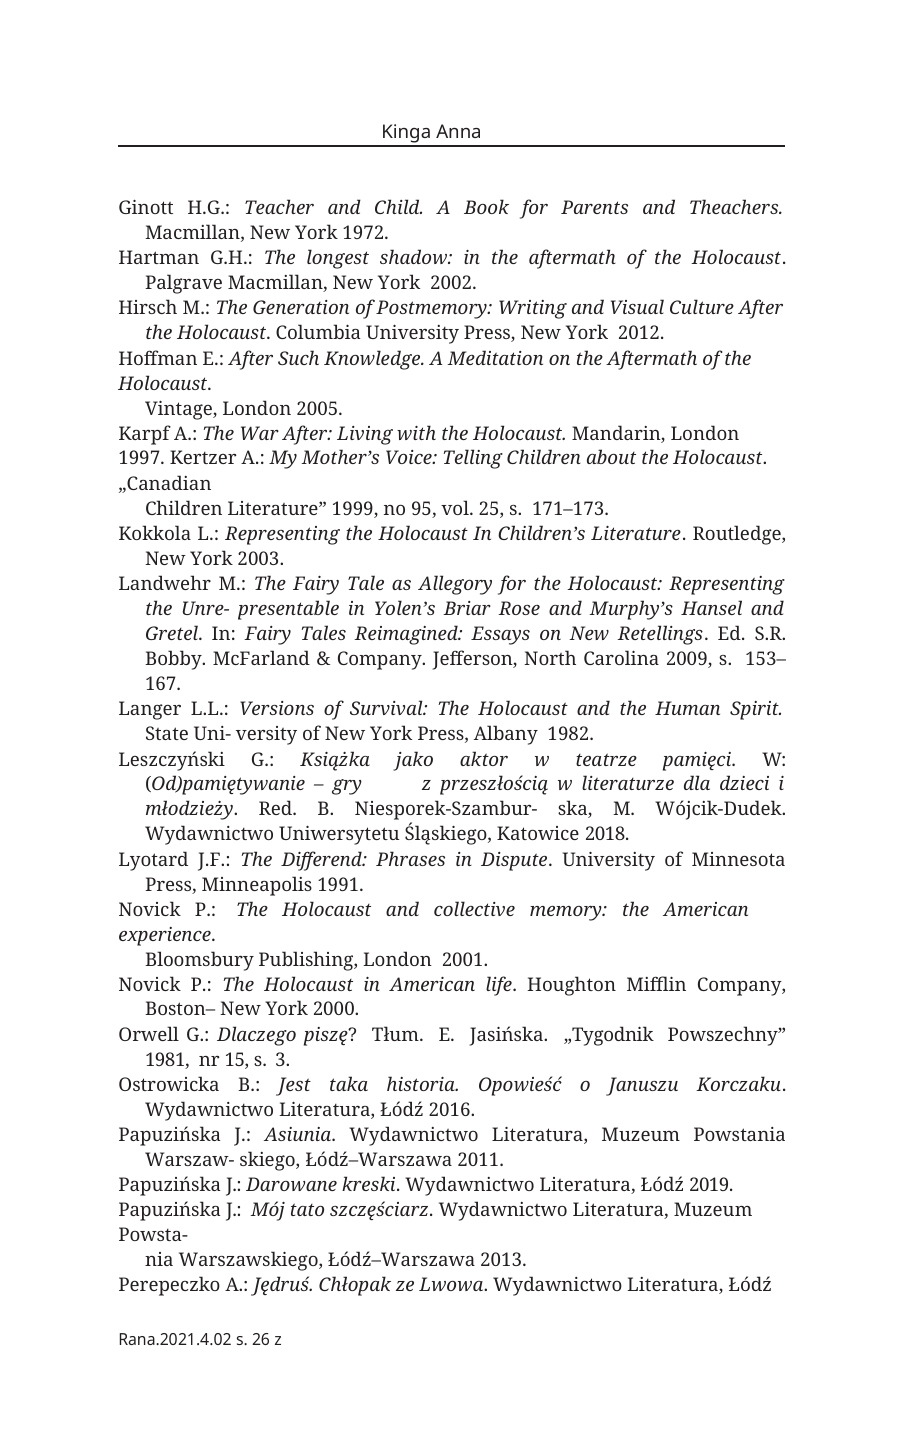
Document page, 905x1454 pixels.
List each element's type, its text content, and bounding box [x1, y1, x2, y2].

text Vintage, London 2005. [145, 395, 798, 420]
text Lyotard J.F.: The Differend: Phrases in Dispute. University of Minnesota Press, Minneapolis 1991. [118, 846, 786, 896]
text Ginott H.G.: Teacher and Child. A Book for Parents and Theachers. Macmillan, New York 1972. [118, 195, 786, 245]
text Papuzińska J.: Darowane kreski. Wydawnictwo Literatura, Łódź 2019. Papuzińska J.: Mój tato szczęściarz. Wydawnictwo Literatura, Muzeum Powsta- [118, 1172, 786, 1247]
text Kokkola L.: Representing the Holocaust In Children’s Literature. Routledge, New York 2003. [118, 520, 786, 570]
text Leszczyński G.: Książka jako aktor w teatrze pamięci. W: (Od)pamiętywanie – gry z przeszłością w literaturze dla dzieci i młodzieży. Red. B. Niesporek-Szambur- ska, M. Wójcik-Dudek. Wydawnictwo Uniwersytetu Śląskiego, Katowice 2018. [118, 746, 786, 846]
text Perepeczko A.: Jędruś. Chłopak ze Lwowa. Wydawnictwo Literatura, Łódź [118, 1272, 784, 1297]
text Papuzińska J.: Asiunia. Wydawnictwo Literatura, Muzeum Powstania Warszaw- skiego, Łódź–Warszawa 2011. [118, 1121, 786, 1172]
text Novick P.: The Holocaust and collective memory: the American experience. [118, 896, 798, 946]
text Hirsch M.: The Generation of Postmemory: Writing and Visual Culture After the Holocaust. Columbia University Press, New York 2012. [118, 295, 786, 345]
text Children Literature” 1999, no 95, vol. 25, s. 171–173. [145, 495, 798, 520]
text Hartman G.H.: The longest shadow: in the aftermath of the Holocaust. Palgrave Macmillan, New York 2002. [118, 245, 786, 295]
text Karpf A.: The War After: Living with the Holocaust. Mandarin, London 1997. Kertzer A.: My Mother’s Voice: Telling Children about the Holocaust. „Canadian [118, 420, 784, 495]
text Bloomsbury Publishing, London 2001. [145, 946, 798, 971]
text Orwell G.: Dlaczego piszę? Tłum. E. Jasińska. „Tygodnik Powszechny” 1981, nr 15, s. 3. [118, 1021, 786, 1071]
text Hoffman E.: After Such Knowledge. A Meditation on the Aftermath of the Holocaust. [118, 345, 798, 395]
text Langer L.L.: Versions of Survival: The Holocaust and the Human Spirit. State Uni- versity of New York Press, Albany 1982. [118, 696, 786, 746]
text Novick P.: The Holocaust in American life. Houghton Mifflin Company, Boston– New York 2000. [118, 971, 786, 1021]
text Ostrowicka B.: Jest taka historia. Opowieść o Januszu Korczaku. Wydawnictwo Literatura, Łódź 2016. [118, 1071, 786, 1121]
text Landwehr M.: The Fairy Tale as Allegory for the Holocaust: Representing the Unre- presentable in Yolen’s Briar Rose and Murphy’s Hansel and Gretel. In: Fairy Tales Reimagined: Essays on New Retellings. Ed. S.R. Bobby. McFarland & Company. Jefferson, North Carolina 2009, s. 153–167. [118, 570, 786, 696]
text nia Warszawskiego, Łódź–Warszawa 2013. [145, 1247, 798, 1272]
